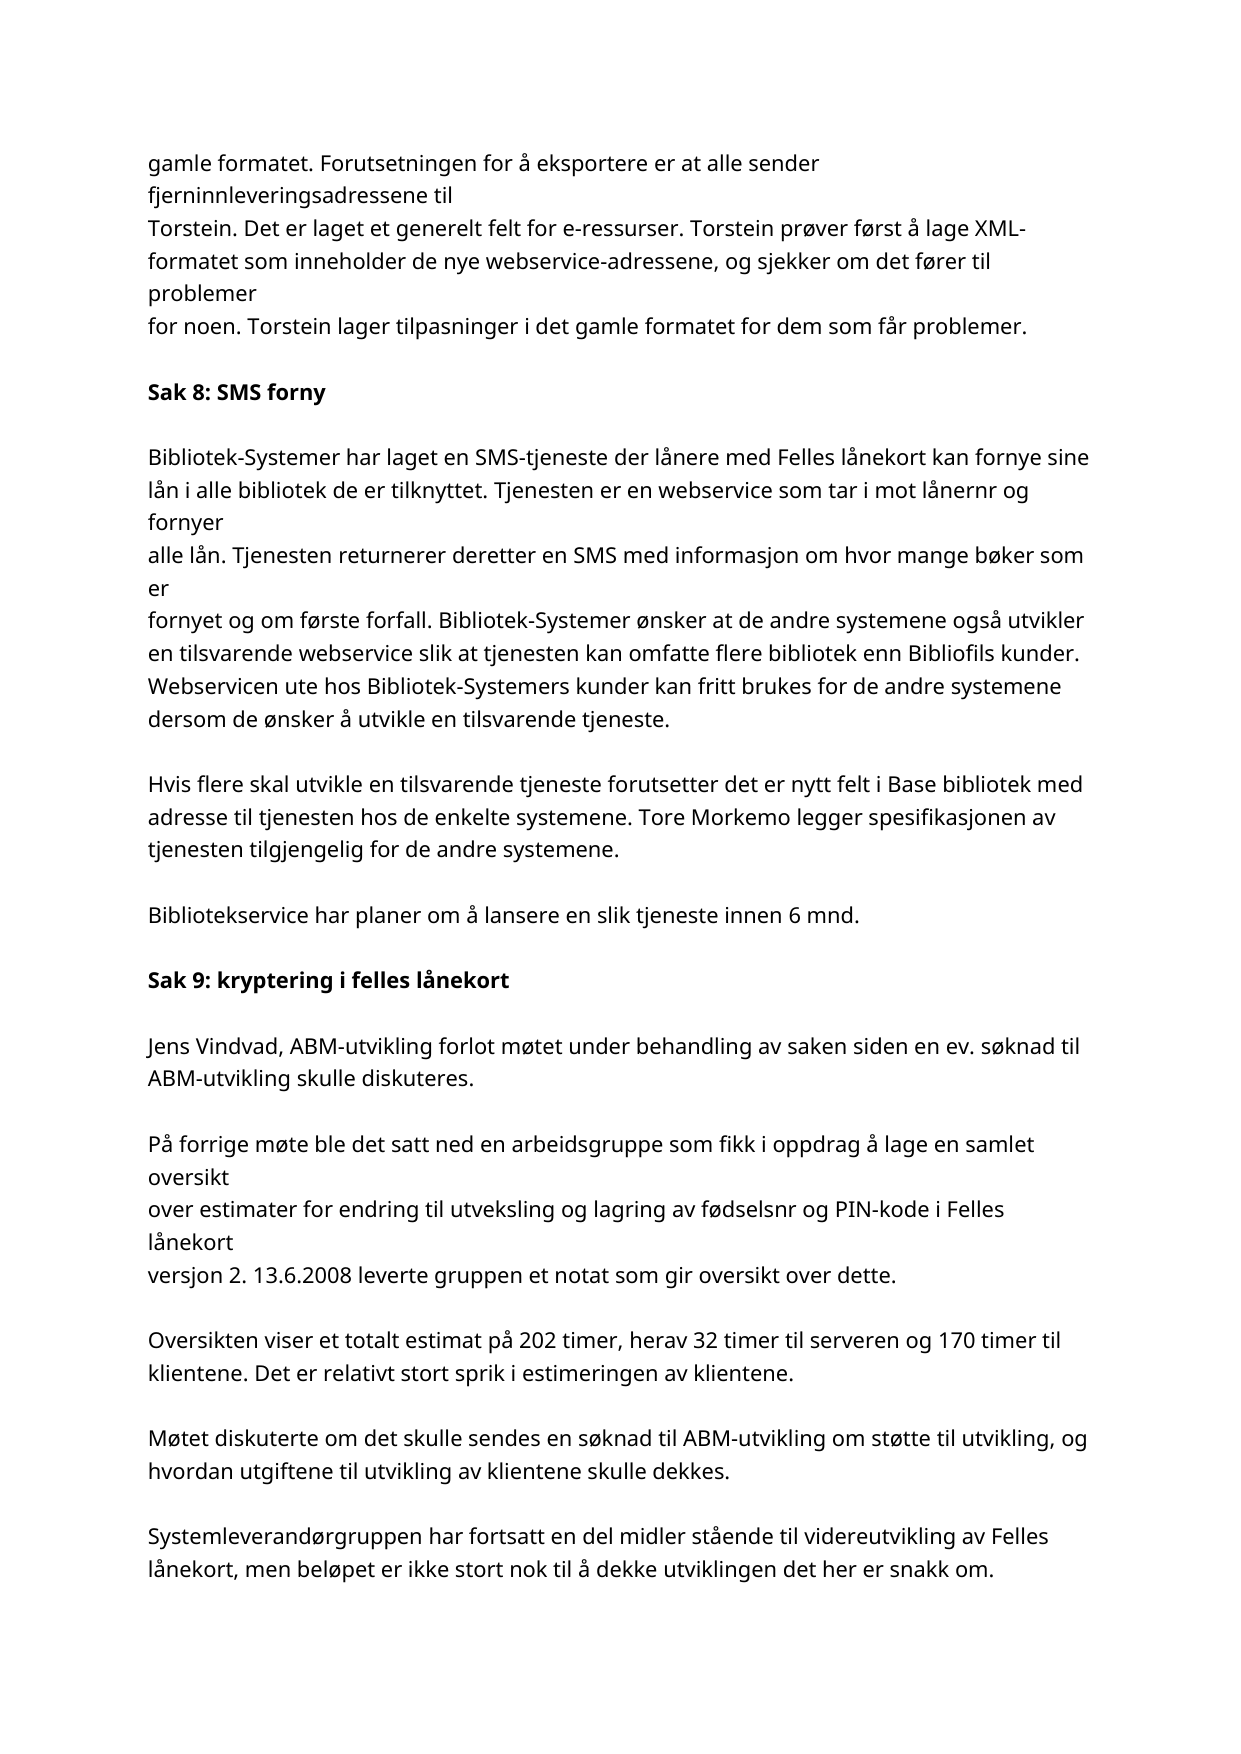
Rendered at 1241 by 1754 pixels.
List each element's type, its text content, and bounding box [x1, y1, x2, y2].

text gamle formatet. Forutsetningen for å eksportere er at alle sender fjerninnleveringsadressene til Torstein. Det er laget et generelt felt for e-ressurser. Torstein prøver først å lage XML- formatet som inneholder de nye webservice-adressene, og sjekker om det fører til problemer for noen. Torstein lager tilpasninger i det gamle formatet for dem som får problemer. Sak 8: SMS forny Bibliotek-Systemer har laget en SMS-tjeneste der lånere med Felles lånekort kan fornye sine lån i alle bibliotek de er tilknyttet. Tjenesten er en webservice som tar i mot lånernr og fornyer alle lån. Tjenesten returnerer deretter en SMS med informasjon om hvor mange bøker som er fornyet og om første forfall. Bibliotek-Systemer ønsker at de andre systemene også utvikler en tilsvarende webservice slik at tjenesten kan omfatte flere bibliotek enn Bibliofils kunder. Webservicen ute hos Bibliotek-Systemers kunder kan fritt brukes for de andre systemene dersom de ønsker å utvikle en tilsvarende tjeneste. Hvis flere skal utvikle en tilsvarende tjeneste forutsetter det er nytt felt i Base bibliotek med adresse til tjenesten hos de enkelte systemene. Tore Morkemo legger spesifikasjonen av tjenesten tilgjengelig for de andre systemene. Bibliotekservice har planer om å lansere en slik tjeneste innen 6 mnd. Sak 9: kryptering i felles lånekort Jens Vindvad, ABM-utvikling forlot møtet under behandling av saken siden en ev. søknad til ABM-utvikling skulle diskuteres. På forrige møte ble det satt ned en arbeidsgruppe som fikk i oppdrag å lage en samlet oversikt over estimater for endring til utveksling og lagring av fødselsnr og PIN-kode i Felles lånekort versjon 2. 13.6.2008 leverte gruppen et notat som gir oversikt over dette. Oversikten viser et totalt estimat på 202 timer, herav 32 timer til serveren og 170 timer til klientene. Det er relativt stort sprik i estimeringen av klientene. Møtet diskuterte om det skulle sendes en søknad til ABM-utvikling om støtte til utvikling, og hvordan utgiftene til utvikling av klientene skulle dekkes. Systemleverandørgruppen har fortsatt en del midler stående til videreutvikling av Felles lånekort, men beløpet er ikke stort nok til å dekke utviklingen det her er snakk om. [148, 148, 1093, 1584]
